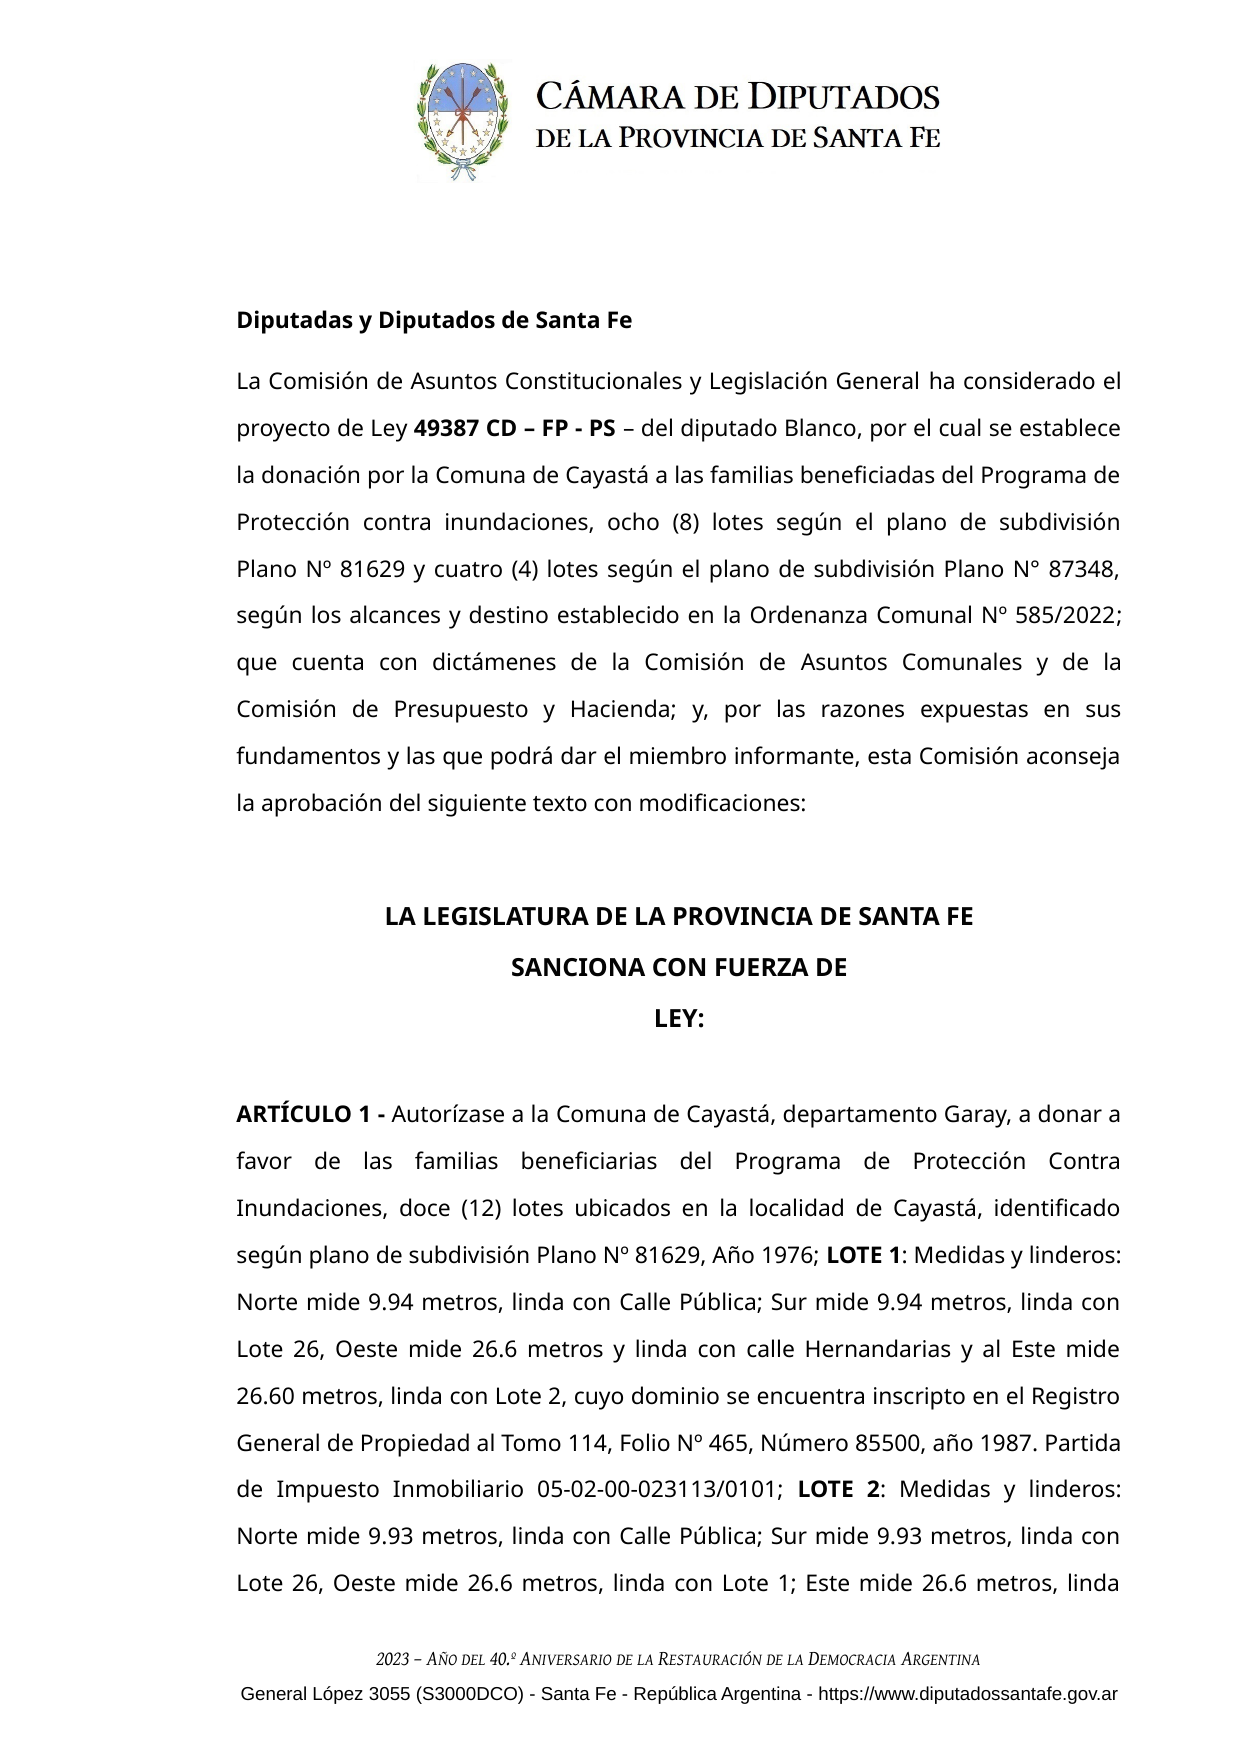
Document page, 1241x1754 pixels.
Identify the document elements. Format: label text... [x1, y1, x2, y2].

text SANCIONA CON FUERZA DE [236, 949, 1122, 983]
list La Comisión de Asuntos Constitucionales y Legislación General ha considerado el proyecto de Ley 49387 CD – FP - PS – del diputado Blanco, por el cual se establece la donación por la Comuna de Cayastá a las familias beneficiadas del Programa de Protección contra inundaciones, ocho (8) lotes según el plano de subdivisión Plano Nº 81629 y cuatro (4) lotes según el plano de subdivisión Plano N° 87348, según los alcances y destino establecido en la Ordenanza Comunal Nº 585/2022; que cuenta con dictámenes de la Comisión de Asuntos Comunales y de la Comisión de Presupuesto y Hacienda; y, por las razones expuestas en sus fundamentos y las que podrá dar el miembro informante, esta Comisión aconseja la aprobación del siguiente texto con modificaciones: [236, 365, 1122, 818]
text LEY: [236, 1001, 1122, 1034]
text LA LEGISLATURA DE LA PROVINCIA DE SANTA FE [236, 898, 1122, 932]
picture [413, 59, 945, 183]
text ARTÍCULO 1 - Autorízase a la Comuna de Cayastá, departamento Garay, a donar a favor de las familias beneficiarias del Programa de Protección Contra Inundaciones, doce (12) lotes ubicados en la localidad de Cayastá, identificado según plano de subdivisión Plano Nº 81629, Año 1976; LOTE 1: Medidas y linderos: Norte mide 9.94 metros, linda con Calle Pública; Sur mide 9.94 metros, linda con Lote 26, Oeste mide 26.6 metros y linda con calle Hernandarias y al Este mide 26.60 metros, linda con Lote 2, cuyo dominio se encuentra inscripto en el Registro General de Propiedad al Tomo 114, Folio Nº 465, Número 85500, año 1987. Partida de Impuesto Inmobiliario 05-02-00-023113/0101; LOTE 2: Medidas y linderos: Norte mide 9.93 metros, linda con Calle Pública; Sur mide 9.93 metros, linda con Lote 26, Oeste mide 26.6 metros, linda con Lote 1; Este mide 26.6 metros, linda [236, 1098, 1122, 1598]
list Diputadas y Diputados de Santa Fe [236, 304, 1122, 335]
